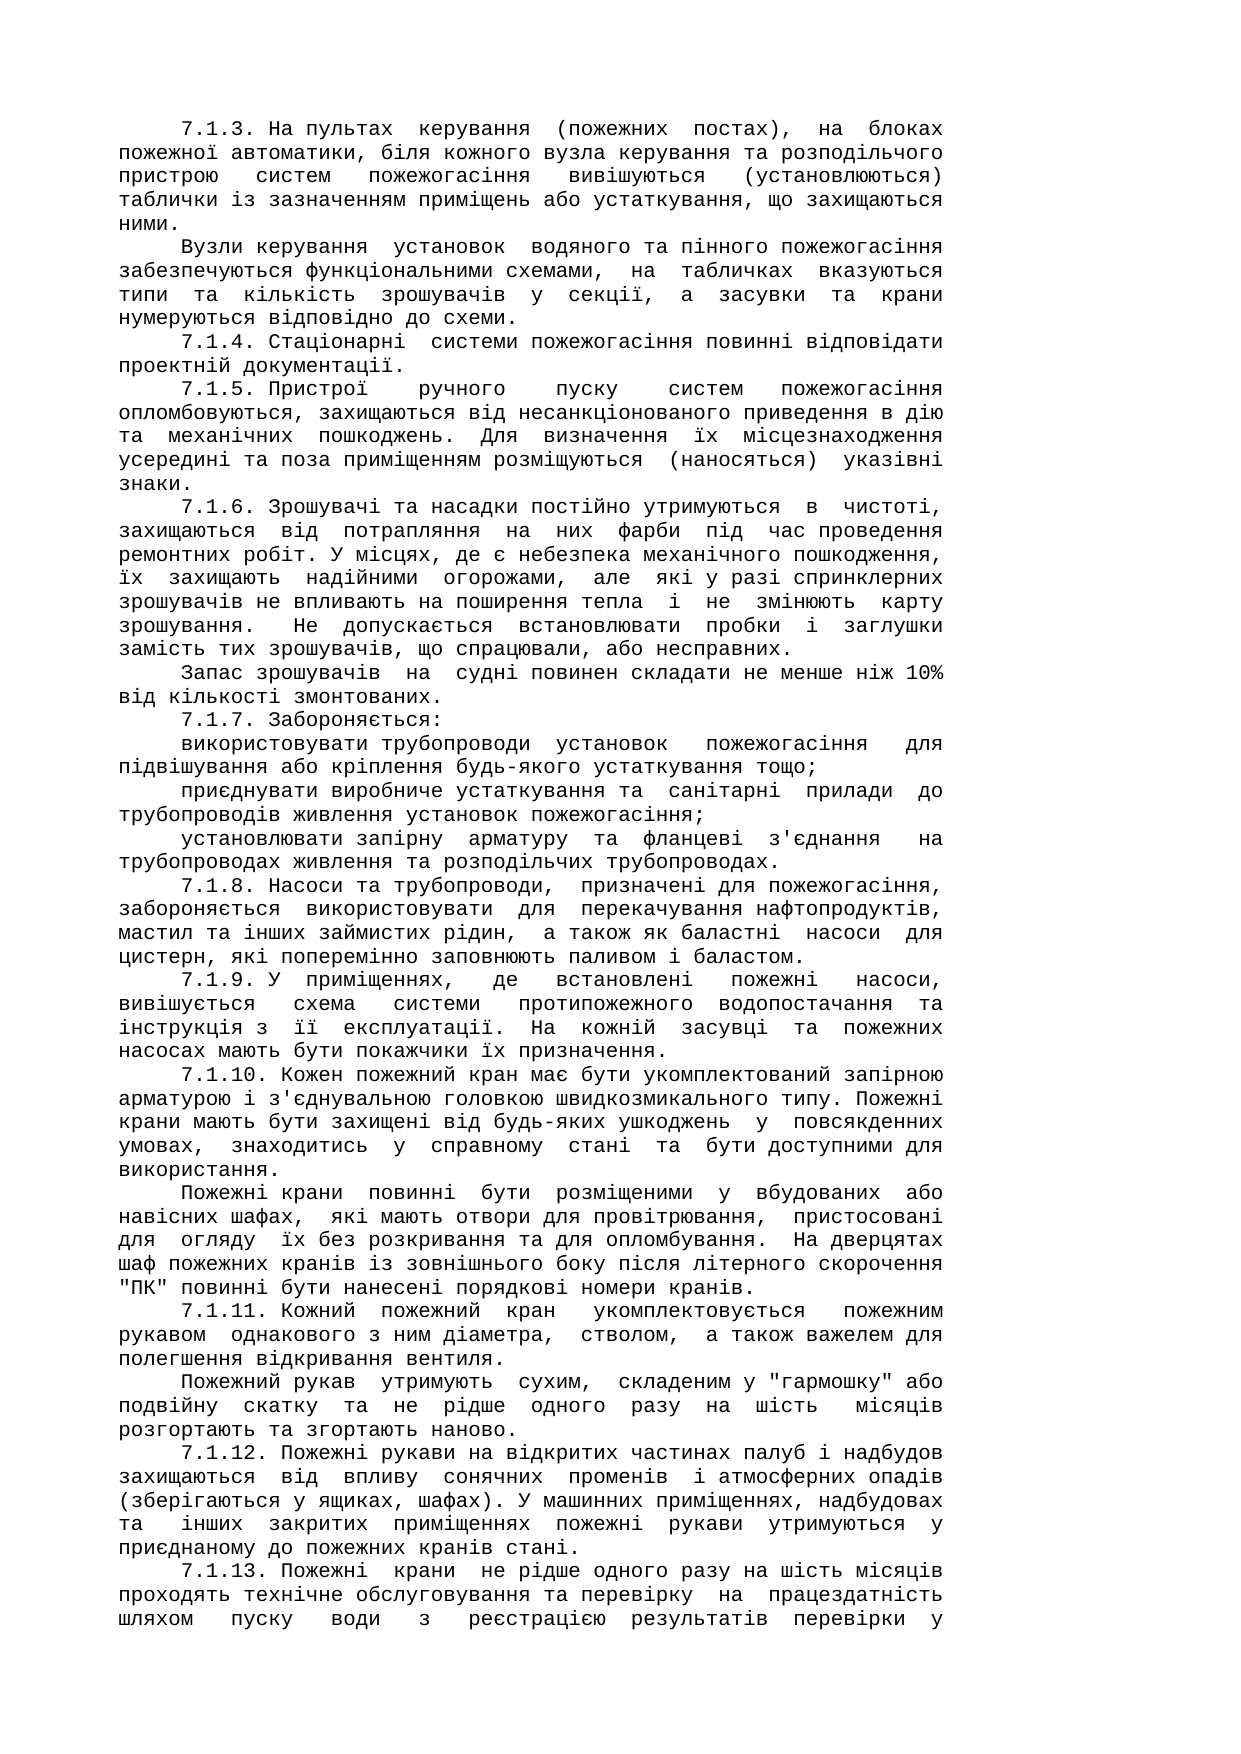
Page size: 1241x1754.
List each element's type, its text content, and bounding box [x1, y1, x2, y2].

text вивішується схема системи протипожежного водопостачання та [118, 993, 1122, 1017]
text захищаються від впливу сонячних променів і атмосферних опадів [118, 1466, 1122, 1489]
text подвійну скатку та не рідше одного разу на шість місяців [118, 1395, 1122, 1419]
text та механічних пошкоджень. Для визначення їх місцезнаходження [118, 426, 1122, 449]
text зрошування. Не допускається встановлювати пробки і заглушки [118, 615, 1122, 638]
text шаф пожежних кранів із зовнішнього боку після літерного скорочення [118, 1253, 1122, 1277]
text нумеруються відповідно до схеми. [118, 307, 1122, 331]
text 7.1.5. Пристрої ручного пуску систем пожежогасіння [118, 378, 1122, 402]
text Запас зрошувачів на судні повинен складати не менше ніж 10% [118, 662, 1122, 686]
text підвішування або кріплення будь-якого устаткування тощо; [118, 757, 1122, 780]
text пристрою систем пожежогасіння вивішуються (установлюються) [118, 165, 1122, 189]
text приєднаному до пожежних кранів стані. [118, 1537, 1122, 1561]
text Пожежний рукав утримують сухим, складеним у "гармошку" або [118, 1371, 1122, 1395]
text проходять технічне обслуговування та перевірку на працездатність [118, 1584, 1122, 1608]
text інструкція з її експлуатації. На кожній засувці та пожежних [118, 1017, 1122, 1040]
text забороняється використовувати для перекачування нафтопродуктів, [118, 898, 1122, 922]
text навісних шафах, які мають отвори для провітрювання, пристосовані [118, 1206, 1122, 1229]
text пожежної автоматики, біля кожного вузла керування та розподільчого [118, 142, 1122, 165]
text умовах, знаходитись у справному стані та бути доступними для [118, 1135, 1122, 1158]
text зрошувачів не впливають на поширення тепла і не змінюють карту [118, 591, 1122, 615]
text 7.1.8. Насоси та трубопроводи, призначені для пожежогасіння, [118, 875, 1122, 898]
text Вузли керування установок водяного та пінного пожежогасіння [118, 236, 1122, 260]
text типи та кількість зрошувачів у секції, а засувки та крани [118, 284, 1122, 307]
text полегшення відкривання вентиля. [118, 1348, 1122, 1371]
text 7.1.10. Кожен пожежний кран має бути укомплектований запірною [118, 1064, 1122, 1088]
text усередині та поза приміщенням розміщуються (наносяться) указівні [118, 449, 1122, 473]
text трубопроводів живлення установок пожежогасіння; [118, 804, 1122, 827]
text шляхом пуску води з реєстрацією результатів перевірки у [118, 1608, 1122, 1631]
text 7.1.13. Пожежні крани не рідше одного разу на шість місяців [118, 1561, 1122, 1584]
text таблички із зазначенням приміщень або устаткування, що захищаються [118, 189, 1122, 213]
text "ПК" повинні бути нанесені порядкові номери кранів. [118, 1277, 1122, 1300]
text ними. [118, 213, 1122, 236]
text забезпечуються функціональними схемами, на табличках вказуються [118, 260, 1122, 284]
text ремонтних робіт. У місцях, де є небезпека механічного пошкодження, [118, 544, 1122, 567]
text знаки. [118, 473, 1122, 496]
text використання. [118, 1158, 1122, 1182]
text для огляду їх без розкривання та для опломбування. На дверцятах [118, 1229, 1122, 1253]
text та інших закритих приміщеннях пожежні рукави утримуються у [118, 1513, 1122, 1537]
text проектній документації. [118, 354, 1122, 378]
text Пожежні крани повинні бути розміщеними у вбудованих або [118, 1182, 1122, 1206]
text розгортають та згортають наново. [118, 1419, 1122, 1442]
text (зберігаються у ящиках, шафах). У машинних приміщеннях, надбудовах [118, 1489, 1122, 1513]
text крани мають бути захищені від будь-яких ушкоджень у повсякденних [118, 1111, 1122, 1135]
text 7.1.12. Пожежні рукави на відкритих частинах палуб і надбудов [118, 1442, 1122, 1466]
text використовувати трубопроводи установок пожежогасіння для [118, 733, 1122, 757]
text цистерн, які поперемінно заповнюють паливом і баластом. [118, 946, 1122, 969]
text насосах мають бути покажчики їх призначення. [118, 1040, 1122, 1064]
text від кількості змонтованих. [118, 686, 1122, 709]
text захищаються від потрапляння на них фарби під час проведення [118, 520, 1122, 544]
text 7.1.11. Кожний пожежний кран укомплектовується пожежним [118, 1300, 1122, 1324]
text 7.1.7. Забороняється: [118, 709, 1122, 733]
text їх захищають надійними огорожами, але які у разі спринклерних [118, 567, 1122, 591]
text мастил та інших займистих рідин, а також як баластні насоси для [118, 922, 1122, 946]
text 7.1.3. На пультах керування (пожежних постах), на блоках [118, 118, 1122, 142]
text арматурою і з'єднувальною головкою швидкозмикального типу. Пожежні [118, 1088, 1122, 1111]
text 7.1.6. Зрошувачі та насадки постійно утримуються в чистоті, [118, 496, 1122, 520]
text установлювати запірну арматуру та фланцеві з'єднання на [118, 827, 1122, 851]
text 7.1.9. У приміщеннях, де встановлені пожежні насоси, [118, 969, 1122, 993]
text опломбовуються, захищаються від несанкціонованого приведення в дію [118, 402, 1122, 426]
text приєднувати виробниче устаткування та санітарні прилади до [118, 780, 1122, 804]
text 7.1.4. Стаціонарні системи пожежогасіння повинні відповідати [118, 331, 1122, 354]
text трубопроводах живлення та розподільчих трубопроводах. [118, 851, 1122, 875]
text замість тих зрошувачів, що спрацювали, або несправних. [118, 638, 1122, 662]
text рукавом однакового з ним діаметра, стволом, а також важелем для [118, 1324, 1122, 1348]
